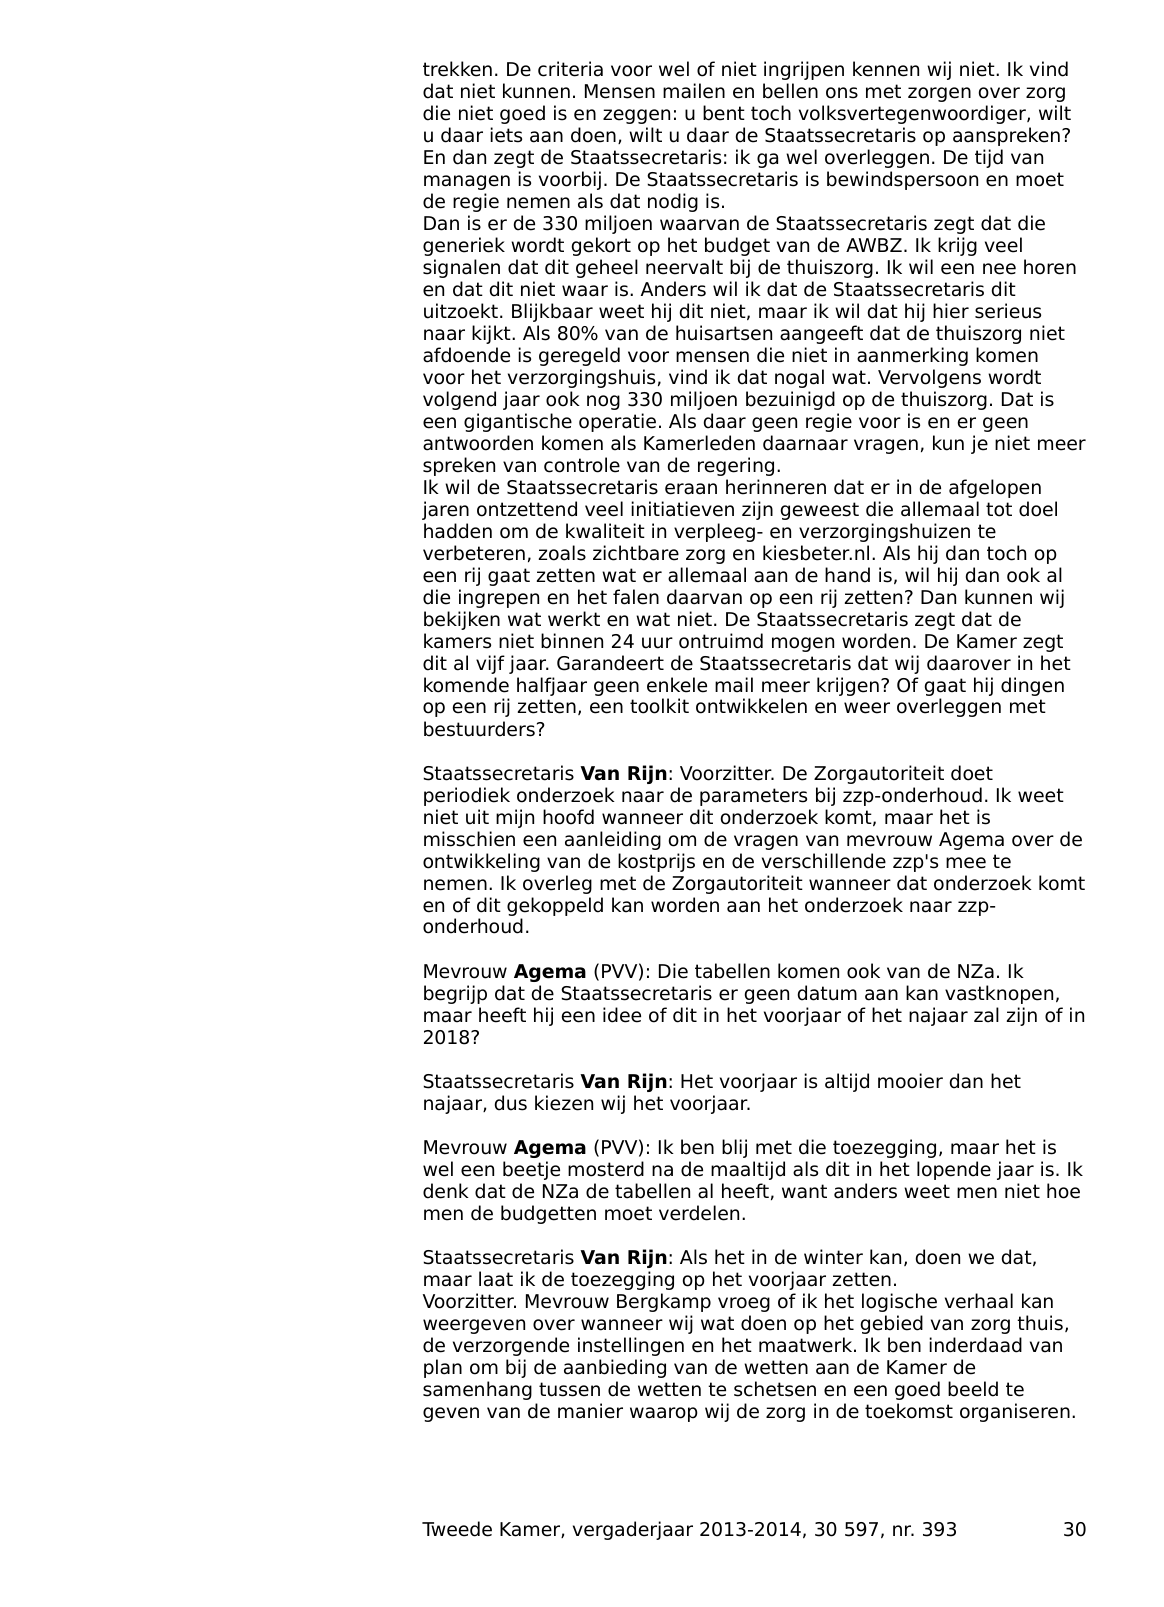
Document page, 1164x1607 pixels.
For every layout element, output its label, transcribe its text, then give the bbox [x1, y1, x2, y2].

text Mevrouw Agema (PVV): Die tabellen komen ook van de NZa. Ik begrijp dat de Staatssecretaris er geen datum aan kan vastknopen, maar heeft hij een idee of dit in het voorjaar of het najaar zal zijn of in 2018? [422, 961, 1087, 1048]
text Ik wil de Staatssecretaris eraan herinneren dat er in de afgelopen jaren ontzettend veel initiatieven zijn geweest die allemaal tot doel hadden om de kwaliteit in verpleeg- en verzorgingshuizen te verbeteren, zoals zichtbare zorg en kiesbeter.nl. Als hij dan toch op een rij gaat zetten wat er allemaal aan de hand is, wil hij dan ook al die ingrepen en het falen daarvan op een rij zetten? Dan kunnen wij bekijken wat werkt en wat niet. De Staatssecretaris zegt dat de kamers niet binnen 24 uur ontruimd mogen worden. De Kamer zegt dit al vijf jaar. Garandeert de Staatssecretaris dat wij daarover in het komende halfjaar geen enkele mail meer krijgen? Of gaat hij dingen op een rij zetten, een toolkit ontwikkelen en weer overleggen met bestuurders? [422, 477, 1087, 740]
text Staatssecretaris Van Rijn: Voorzitter. De Zorgautoriteit doet periodiek onderzoek naar de parameters bij zzp-onderhoud. Ik weet niet uit mijn hoofd wanneer dit onderzoek komt, maar het is misschien een aanleiding om de vragen van mevrouw Agema over de ontwikkeling van de kostprijs en de verschillende zzp's mee te nemen. Ik overleg met de Zorgautoriteit wanneer dat onderzoek komt en of dit gekoppeld kan worden aan het onderzoek naar zzp-onderhoud. [422, 763, 1087, 938]
text Voorzitter. Mevrouw Bergkamp vroeg of ik het logische verhaal kan weergeven over wanneer wij wat doen op het gebied van zorg thuis, de verzorgende instellingen en het maatwerk. Ik ben inderdaad van plan om bij de aanbieding van de wetten aan de Kamer de samenhang tussen de wetten te schetsen en een goed beeld te geven van de manier waarop wij de zorg in de toekomst organiseren. [422, 1291, 1087, 1423]
text Mevrouw Agema (PVV): Ik ben blij met die toezegging, maar het is wel een beetje mosterd na de maaltijd als dit in het lopende jaar is. Ik denk dat de NZa de tabellen al heeft, want anders weet men niet hoe men de budgetten moet verdelen. [422, 1137, 1087, 1225]
text Dan is er de 330 miljoen waarvan de Staatssecretaris zegt dat die generiek wordt gekort op het budget van de AWBZ. Ik krijg veel signalen dat dit geheel neervalt bij de thuiszorg. Ik wil een nee horen en dat dit niet waar is. Anders wil ik dat de Staatssecretaris dit uitzoekt. Blijkbaar weet hij dit niet, maar ik wil dat hij hier serieus naar kijkt. Als 80% van de huisartsen aangeeft dat de thuiszorg niet afdoende is geregeld voor mensen die niet in aanmerking komen voor het verzorgingshuis, vind ik dat nogal wat. Vervolgens wordt volgend jaar ook nog 330 miljoen bezuinigd op de thuiszorg. Dat is een gigantische operatie. Als daar geen regie voor is en er geen antwoorden komen als Kamerleden daarnaar vragen, kun je niet meer spreken van controle van de regering. [422, 213, 1087, 477]
text Staatssecretaris Van Rijn: Het voorjaar is altijd mooier dan het najaar, dus kiezen wij het voorjaar. [422, 1071, 1087, 1115]
text Staatssecretaris Van Rijn: Als het in de winter kan, doen we dat, maar laat ik de toezegging op het voorjaar zetten. [422, 1247, 1087, 1291]
text trekken. De criteria voor wel of niet ingrijpen kennen wij niet. Ik vind dat niet kunnen. Mensen mailen en bellen ons met zorgen over zorg die niet goed is en zeggen: u bent toch volksvertegenwoordiger, wilt u daar iets aan doen, wilt u daar de Staatssecretaris op aanspreken? En dan zegt de Staatssecretaris: ik ga wel overleggen. De tijd van managen is voorbij. De Staatssecretaris is bewindspersoon en moet de regie nemen als dat nodig is. [422, 59, 1087, 213]
